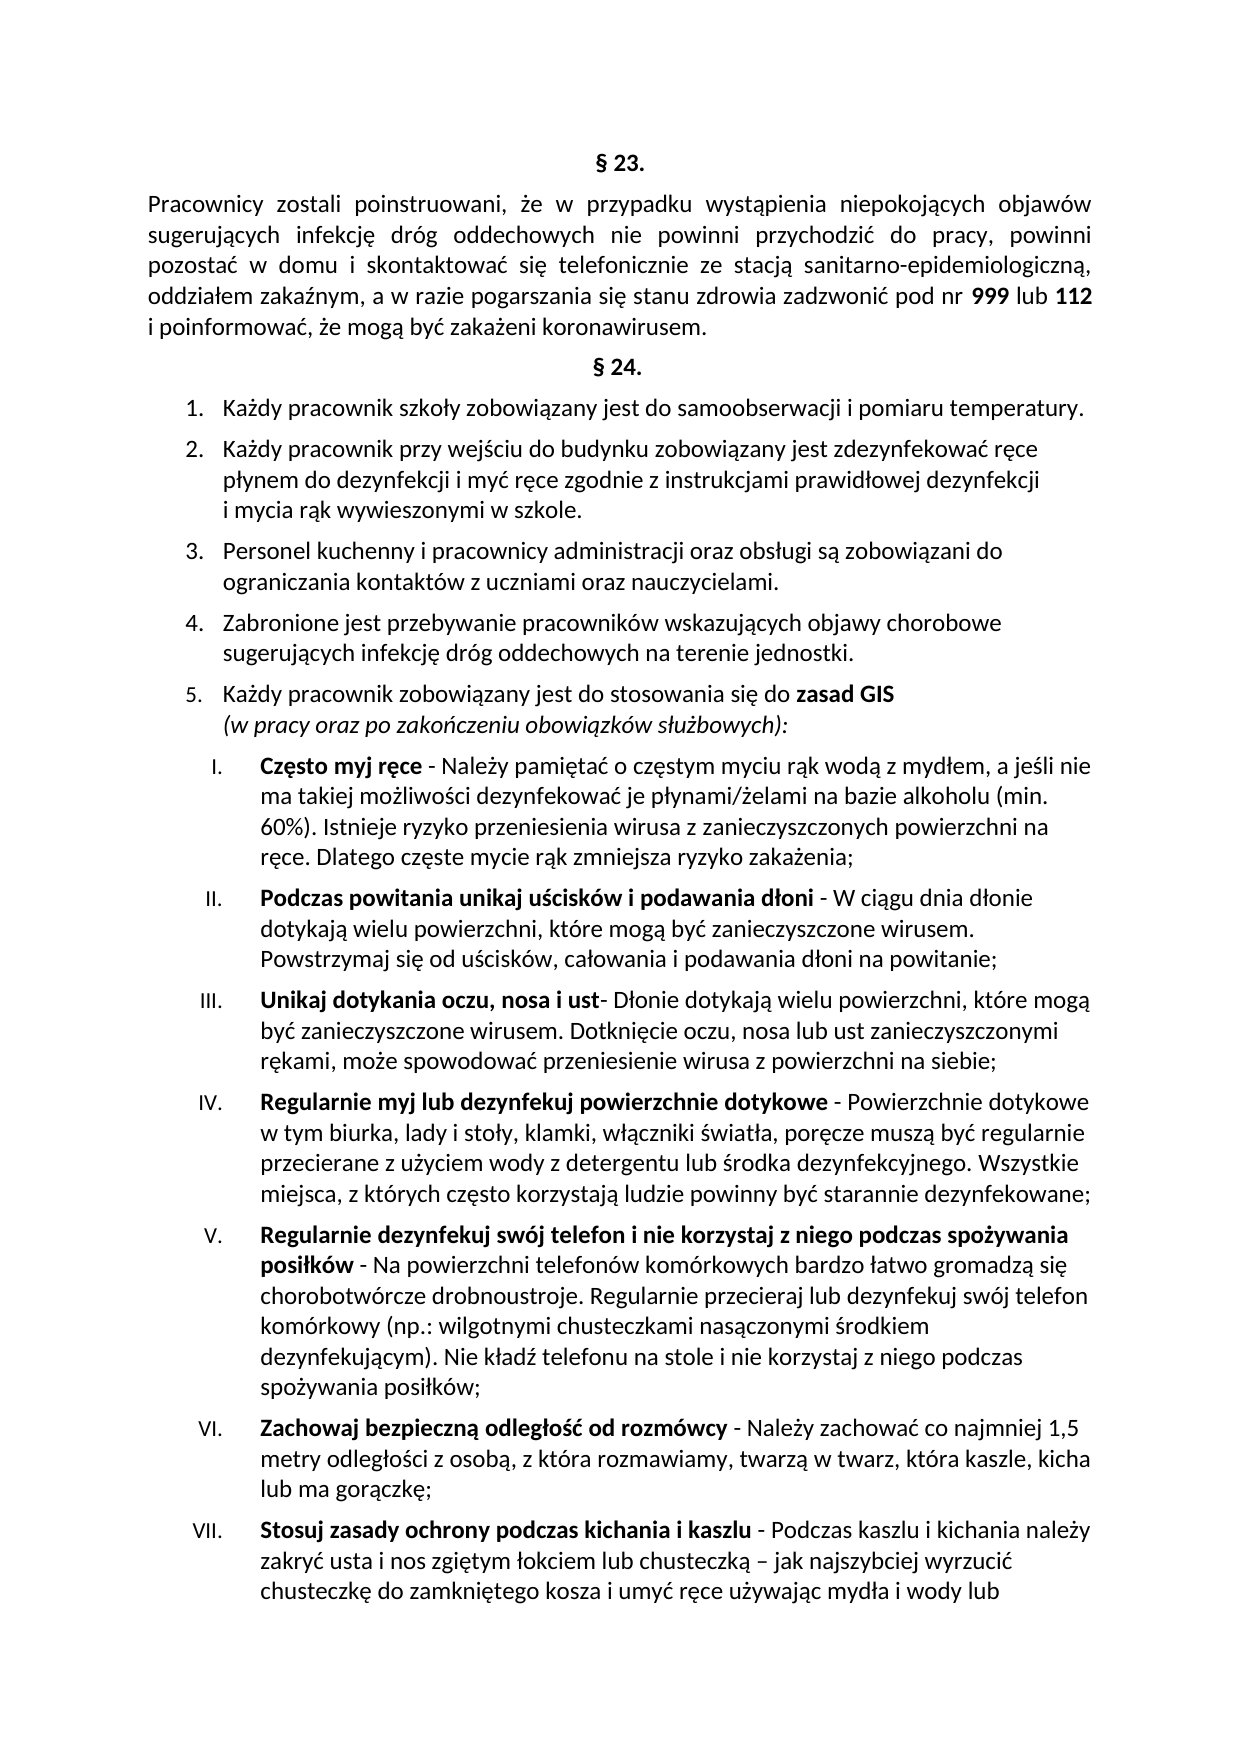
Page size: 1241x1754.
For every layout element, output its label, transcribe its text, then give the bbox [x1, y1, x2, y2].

list Stosuj zasady ochrony podczas kichania i kaszlu - Podczas kaszlu i kichania należy zakryć usta i nos zgiętym łokciem lub chusteczką – jak najszybciej wyrzucić chusteczkę do zamkniętego kosza i umyć ręce używając mydła i wody lub [223, 1514, 1093, 1606]
list Regularnie dezynfekuj swój telefon i nie korzystaj z niego podczas spożywania posiłków - Na powierzchni telefonów komórkowych bardzo łatwo gromadzą się chorobotwórcze drobnoustroje. Regularnie przecieraj lub dezynfekuj swój telefon komórkowy (np.: wilgotnymi chusteczkami nasączonymi środkiem dezynfekującym). Nie kładź telefonu na stole i nie korzystaj z niego podczas spożywania posiłków; [223, 1219, 1093, 1402]
list Każdy pracownik przy wejściu do budynku zobowiązany jest zdezynfekować ręce płynem do dezynfekcji i myć ręce zgodnie z instrukcjami prawidłowej dezynfekcji i mycia rąk wywieszonymi w szkole. [185, 433, 1093, 525]
list Często myj ręce - Należy pamiętać o częstym myciu rąk wodą z mydłem, a jeśli nie ma takiej możliwości dezynfekować je płynami/żelami na bazie alkoholu (min. 60%). Istnieje ryzyko przeniesienia wirusa z zanieczyszczonych powierzchni na ręce. Dlatego częste mycie rąk zmniejsza ryzyko zakażenia; [223, 750, 1093, 872]
list Regularnie myj lub dezynfekuj powierzchnie dotykowe - Powierzchnie dotykowe w tym biurka, lady i stoły, klamki, włączniki światła, poręcze muszą być regularnie przecierane z użyciem wody z detergentu lub środka dezynfekcyjnego. Wszystkie miejsca, z których często korzystają ludzie powinny być starannie dezynfekowane; [223, 1086, 1093, 1208]
list Każdy pracownik szkoły zobowiązany jest do samoobserwacji i pomiaru temperatury. [185, 392, 1093, 423]
list Personel kuchenny i pracownicy administracji oraz obsługi są zobowiązani do ograniczania kontaktów z uczniami oraz nauczycielami. [185, 535, 1093, 596]
list Unikaj dotykania oczu, nosa i ust- Dłonie dotykają wielu powierzchni, które mogą być zanieczyszczone wirusem. Dotknięcie oczu, nosa lub ust zanieczyszczonymi rękami, może spowodować przeniesienie wirusa z powierzchni na siebie; [223, 984, 1093, 1076]
text § 23. [148, 148, 1093, 178]
text Pracownicy zostali poinstruowani, że w przypadku wystąpienia niepokojących objawów sugerujących infekcję dróg oddechowych nie powinni przychodzić do pracy, powinni pozostać w domu i skontaktować się telefonicznie ze stacją sanitarno-epidemiologiczną, oddziałem zakaźnym, a w razie pogarszania się stanu zdrowia zadzwonić pod nr 999 lub 112 i poinformować, że mogą być zakażeni koronawirusem. [148, 188, 1093, 341]
list Zabronione jest przebywanie pracowników wskazujących objawy chorobowe sugerujących infekcję dróg oddechowych na terenie jednostki. [185, 607, 1093, 668]
list Każdy pracownik zobowiązany jest do stosowania się do zasad GIS (w pracy oraz po zakończeniu obowiązków służbowych): [185, 678, 1093, 739]
text § 24. [148, 352, 1093, 382]
list Zachowaj bezpieczną odległość od rozmówcy - Należy zachować co najmniej 1,5 metry odległości z osobą, z która rozmawiamy, twarzą w twarz, która kaszle, kicha lub ma gorączkę; [223, 1412, 1093, 1504]
list Podczas powitania unikaj uścisków i podawania dłoni - W ciągu dnia dłonie dotykają wielu powierzchni, które mogą być zanieczyszczone wirusem. Powstrzymaj się od uścisków, całowania i podawania dłoni na powitanie; [223, 882, 1093, 974]
